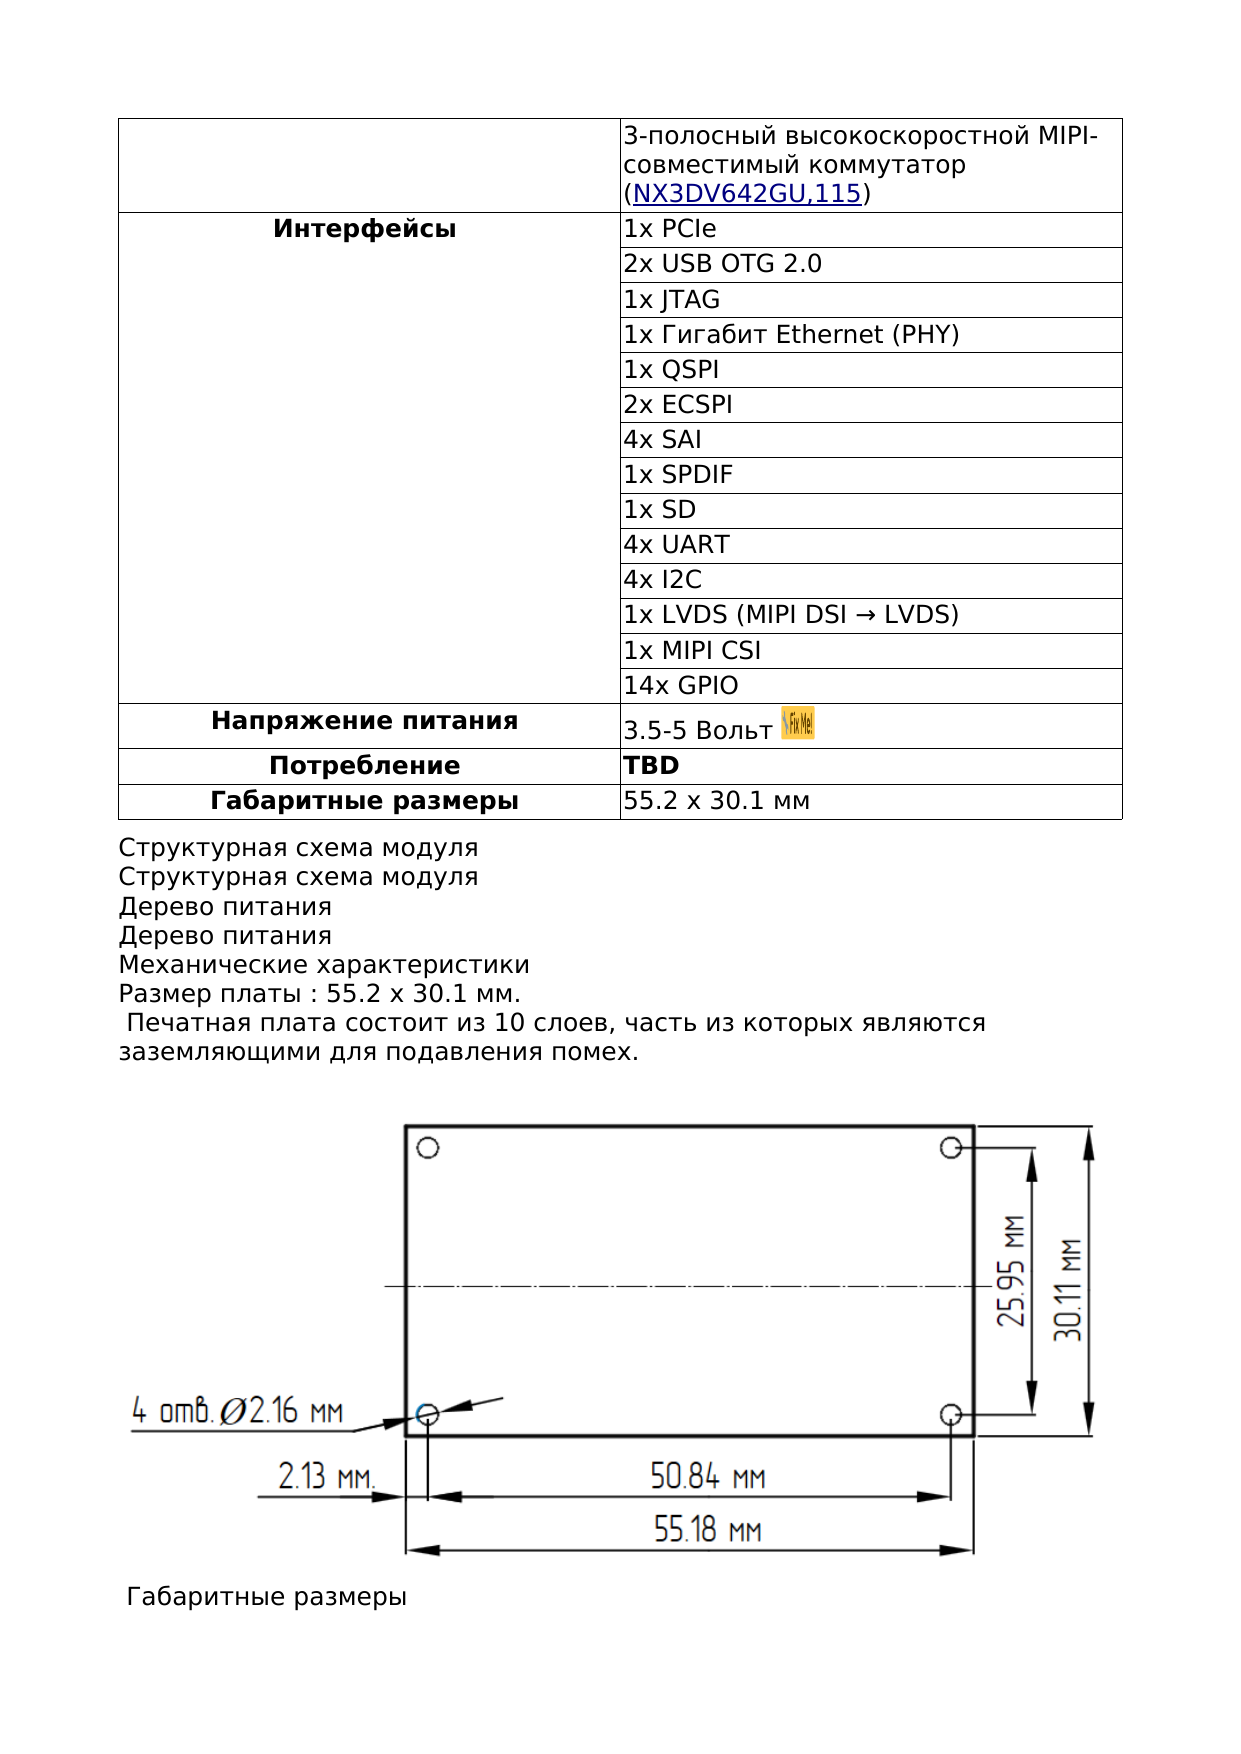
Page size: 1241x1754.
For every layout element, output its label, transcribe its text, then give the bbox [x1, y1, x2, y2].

picture [118, 1079, 1123, 1582]
table_cell [119, 119, 620, 212]
table_cell 1x LVDS (MIPI DSI → LVDS) [621, 599, 1122, 633]
table_cell TBD [621, 749, 1122, 783]
table_cell Напряжение питания [119, 704, 620, 748]
table_cell 1x SD [621, 494, 1122, 527]
text Структурная схема модуля [118, 863, 1122, 892]
table_cell 1x PCIe [621, 213, 1122, 247]
table_cell 3.5-5 Вольт [621, 704, 1122, 748]
table_cell 4x UART [621, 529, 1122, 563]
table_cell 1x SPDIF [621, 458, 1122, 492]
subtitle Механические характеристики [118, 950, 1122, 979]
table_cell 1x JTAG [621, 283, 1122, 317]
subtitle Структурная схема модуля [118, 833, 1122, 863]
table_cell 55.2 х 30.1 мм [621, 785, 1122, 818]
table_cell 4x SAI [621, 423, 1122, 457]
table_cell Потребление [119, 749, 620, 783]
table_cell Интерфейсы [119, 213, 620, 703]
table_cell 4x I2C [621, 564, 1122, 598]
text Дерево питания [118, 921, 1122, 950]
text Размер платы : 55.2 х 30.1 мм. Печатная плата состоит из 10 слоев, часть из которых являются заземляющими для подавления помех. [118, 979, 1122, 1067]
table_cell 14x GPIO [621, 669, 1122, 703]
table_cell 2x USB OTG 2.0 [621, 248, 1122, 282]
text Габаритные размеры [118, 1582, 1122, 1611]
table_cell 1x QSPI [621, 353, 1122, 387]
table_cell Габаритные размеры [119, 785, 620, 818]
table_cell 3-полосный высокоскоростной MIPI-совместимый коммутатор (NX3DV642GU,115) [621, 119, 1122, 212]
table_cell 2x ECSPI [621, 388, 1122, 422]
table_cell 1x Гигабит Ethernet (PHY) [621, 318, 1122, 352]
subtitle Дерево питания [118, 892, 1122, 921]
table_cell 1x MIPI CSI [621, 634, 1122, 668]
